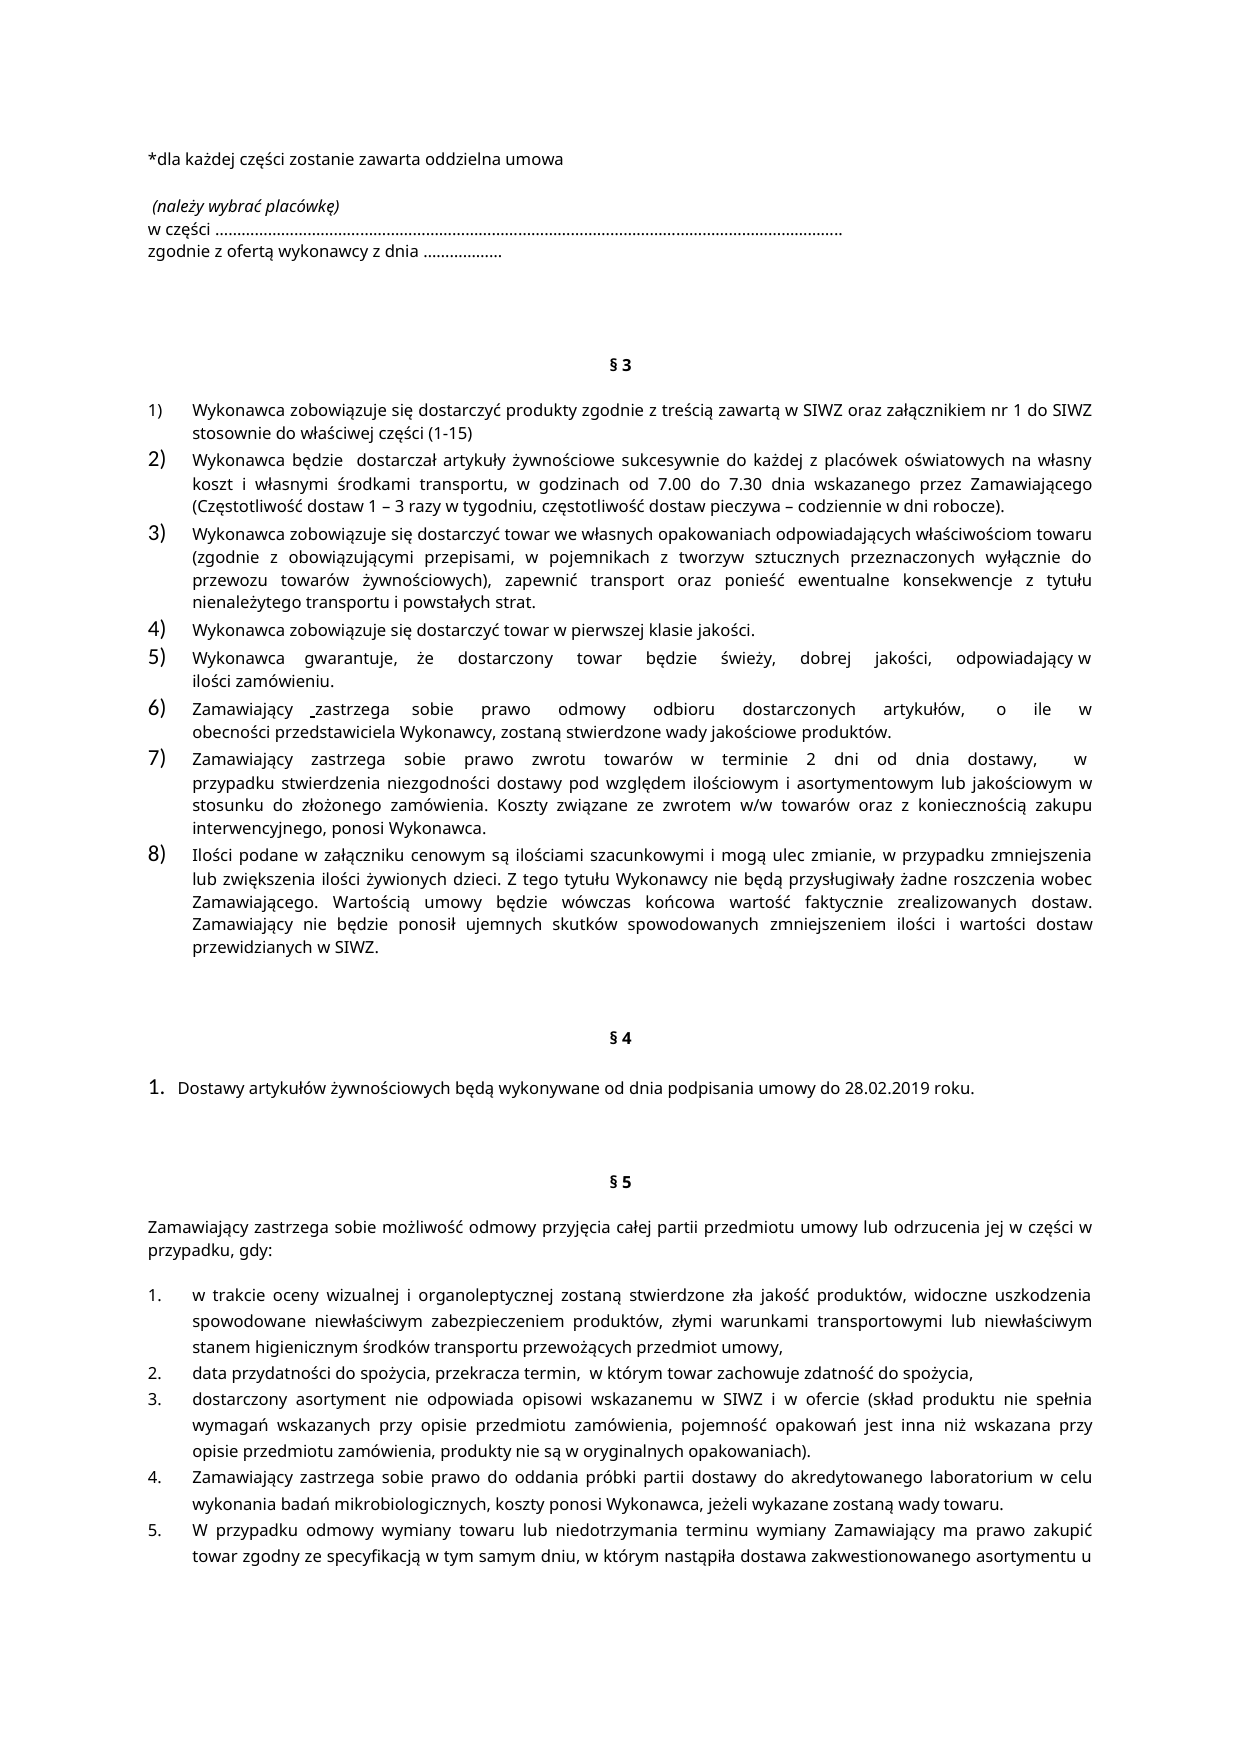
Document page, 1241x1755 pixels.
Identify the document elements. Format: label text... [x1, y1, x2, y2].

list Wykonawca zobowiązuje się dostarczyć towar we własnych opakowaniach odpowiadających właściwościom towaru (zgodnie z obowiązującymi przepisami, w pojemnikach z tworzyw sztucznych przeznaczonych wyłącznie do przewozu towarów żywnościowych), zapewnić transport oraz ponieść ewentualne konsekwencje z tytułu nienależytego transportu i powstałych strat. [148, 518, 1093, 614]
list Wykonawca będzie dostarczał artykuły żywnościowe sukcesywnie do każdej z placówek oświatowych na własny koszt i własnymi środkami transportu, w godzinach od 7.00 do 7.30 dnia wskazanego przez Zamawiającego (Częstotliwość dostaw 1 – 3 razy w tygodniu, częstotliwość dostaw pieczywa – codziennie w dni robocze). [148, 444, 1093, 518]
list dostarczony asortyment nie odpowiada opisowi wskazanemu w SIWZ i w ofercie (skład produktu nie spełnia wymagań wskazanych przy opisie przedmiotu zamówienia, pojemność opakowań jest inna niż wskazana przy opisie przedmiotu zamówienia, produkty nie są w oryginalnych opakowaniach). [148, 1388, 1093, 1463]
list Wykonawca zobowiązuje się dostarczyć towar w pierwszej klasie jakości. [148, 614, 1093, 642]
list Zamawiający zastrzega sobie prawo do oddania próbki partii dostawy do akredytowanego laboratorium w celu wykonania badań mikrobiologicznych, koszty ponosi Wykonawca, jeżeli wykazane zostaną wady towaru. [148, 1466, 1093, 1515]
list Zamawiający zastrzega sobie prawo odmowy odbioru dostarczonych artykułów, o ile w obecności przedstawiciela Wykonawcy, zostaną stwierdzone wady jakościowe produktów. [148, 693, 1093, 743]
list *dla każdej części zostanie zawarta oddzielna umowa [148, 148, 1093, 170]
list Wykonawca zobowiązuje się dostarczyć produkty zgodnie z treścią zawartą w SIWZ oraz załącznikiem nr 1 do SIWZ stosownie do właściwej części (1-15) [148, 399, 1093, 444]
text § 3 [148, 353, 1093, 376]
text § 4 [148, 1026, 1093, 1049]
list Zamawiający zastrzega sobie prawo zwrotu towarów w terminie 2 dni od dnia dostawy, w przypadku stwierdzenia niezgodności dostawy pod względem ilościowym i asortymentowym lub jakościowym w stosunku do złożonego zamówienia. Koszty związane ze zwrotem w/w towarów oraz z koniecznością zakupu interwencyjnego, ponosi Wykonawca. [148, 743, 1093, 839]
list W przypadku odmowy wymiany towaru lub niedotrzymania terminu wymiany Zamawiający ma prawo zakupić towar zgodny ze specyfikacją w tym samym dniu, w którym nastąpiła dostawa zakwestionowanego asortymentu u [148, 1518, 1093, 1567]
text § 5 [148, 1170, 1093, 1193]
list data przydatności do spożycia, przekracza termin, w którym towar zachowuje zdatność do spożycia, [148, 1362, 1093, 1385]
text zgodnie z ofertą wykonawcy z dnia ……………… [148, 240, 1093, 263]
list Wykonawca gwarantuje, że dostarczony towar będzie świeży, dobrej jakości, odpowiadający w ilości zamówieniu. [148, 642, 1093, 693]
text Zamawiający zastrzega sobie możliwość odmowy przyjęcia całej partii przedmiotu umowy lub odrzucenia jej w części w przypadku, gdy: [148, 1216, 1093, 1261]
text (należy wybrać placówkę) [148, 194, 1093, 217]
list Dostawy artykułów żywnościowych będą wykonywane od dnia podpisania umowy do 28.02.2019 roku. [148, 1072, 1093, 1100]
text w części …………………………………………………………………………………………………………………………….. [148, 217, 1093, 240]
list w trakcie oceny wizualnej i organoleptycznej zostaną stwierdzone zła jakość produktów, widoczne uszkodzenia spowodowane niewłaściwym zabezpieczeniem produktów, złymi warunkami transportowymi lub niewłaściwym stanem higienicznym środków transportu przewożących przedmiot umowy, [148, 1284, 1093, 1359]
list Ilości podane w załączniku cenowym są ilościami szacunkowymi i mogą ulec zmianie, w przypadku zmniejszenia lub zwiększenia ilości żywionych dzieci. Z tego tytułu Wykonawcy nie będą przysługiwały żadne roszczenia wobec Zamawiającego. Wartością umowy będzie wówczas końcowa wartość faktycznie zrealizowanych dostaw. Zamawiający nie będzie ponosił ujemnych skutków spowodowanych zmniejszeniem ilości i wartości dostaw przewidzianych w SIWZ. [148, 839, 1093, 958]
